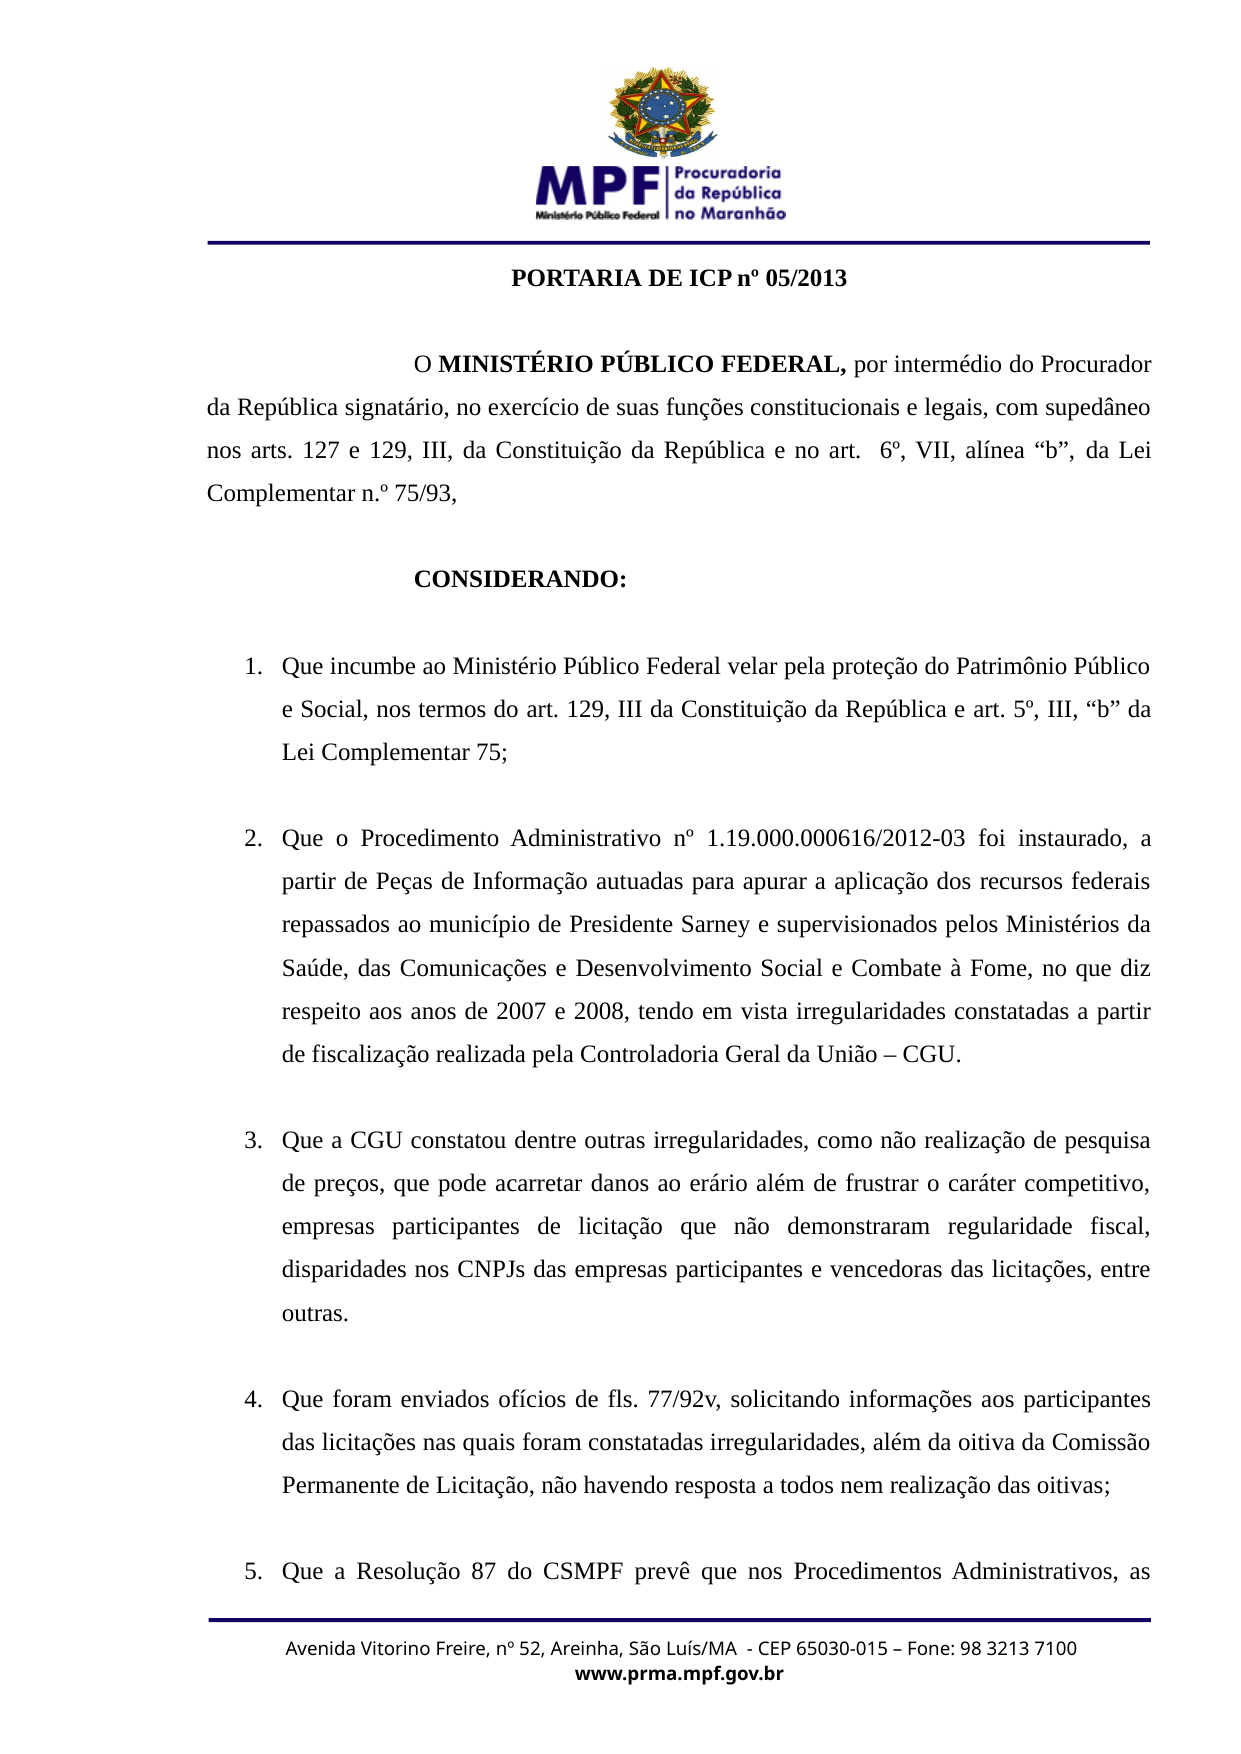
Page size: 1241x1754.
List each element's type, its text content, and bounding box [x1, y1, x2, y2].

list Que a Resolução 87 do CSMPF prevê que nos Procedimentos Administrativos, as [244, 1556, 1152, 1585]
text CONSIDERANDO: [207, 564, 1152, 593]
subtitle PORTARIA DE ICP nº 05/2013 [207, 263, 1152, 291]
picture [535, 166, 786, 220]
list Que incumbe ao Ministério Público Federal velar pela proteção do Patrimônio Público e Social, nos termos do art. 129, III da Constituição da República e art. 5º, III, “b” da Lei Complementar 75; [244, 651, 1152, 766]
list Que o Procedimento Administrativo nº 1.19.000.000616/2012-03 foi instaurado, a partir de Peças de Informação autuadas para apurar a aplicação dos recursos federais repassados ao município de Presidente Sarney e supervisionados pelos Ministérios da Saúde, das Comunicações e Desenvolvimento Social e Combate à Fome, no que diz respeito aos anos de 2007 e 2008, tendo em vista irregularidades constatadas a partir de fiscalização realizada pela Controladoria Geral da União – CGU. [244, 823, 1152, 1068]
list Que a CGU constatou dentre outras irregularidades, como não realização de pesquisa de preços, que pode acarretar danos ao erário além de frustrar o caráter competitivo, empresas participantes de licitação que não demonstraram regularidade fiscal, disparidades nos CNPJs das empresas participantes e vencedoras das licitações, entre outras. [244, 1125, 1152, 1326]
text O MINISTÉRIO PÚBLICO FEDERAL, por intermédio do Procurador da República signatário, no exercício de suas funções constitucionais e legais, com supedâneo nos arts. 127 e 129, III, da Constituição da República e no art. 6º, VII, alínea “b”, da Lei Complementar n.º 75/93, [207, 349, 1152, 507]
picture [602, 67, 721, 159]
list Que foram enviados ofícios de fls. 77/92v, solicitando informações aos participantes das licitações nas quais foram constatadas irregularidades, além da oitiva da Comissão Permanente de Licitação, não havendo resposta a todos nem realização das oitivas; [244, 1384, 1152, 1499]
